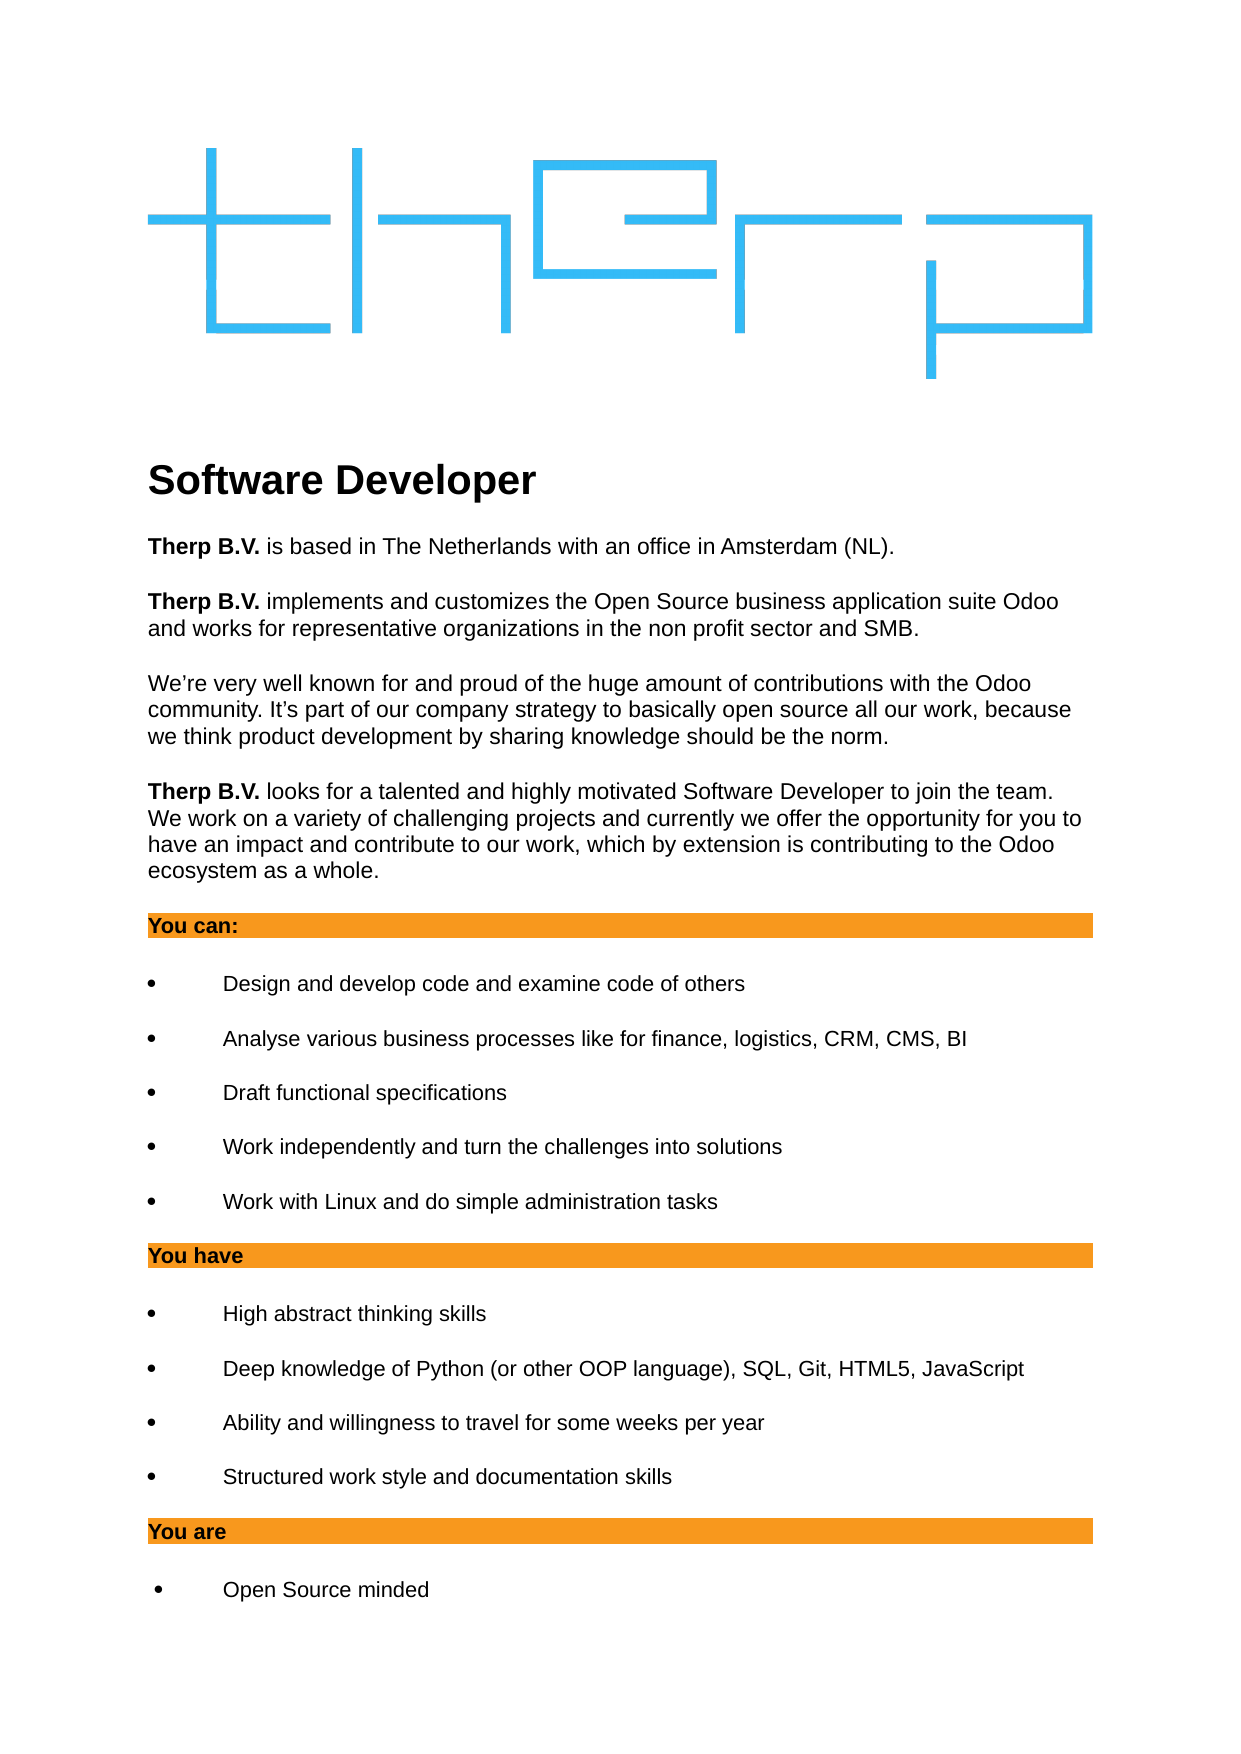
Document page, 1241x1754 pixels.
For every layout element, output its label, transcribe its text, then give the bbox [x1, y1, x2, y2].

list Open Source minded [154, 1577, 1093, 1602]
list Deep knowledge of Python (or other OOP language), SQL, Git, HTML5, JavaScript [148, 1355, 1093, 1381]
subtitle Software Developer [148, 456, 1093, 503]
text We’re very well known for and proud of the huge amount of contributions with the Odoo community. It’s part of our company strategy to basically open source all our work, because we think product development by sharing knowledge should be the norm. [148, 670, 1093, 749]
list Structured work style and documentation skills [148, 1464, 1093, 1489]
text Therp B.V. is based in The Netherlands with an office in Amsterdam (NL). [148, 533, 1093, 559]
text Therp B.V. implements and customizes the Open Source business application suite Odoo and works for representative organizations in the non profit sector and SMB. [148, 588, 1093, 641]
list Design and develop code and examine code of others [148, 971, 1093, 996]
list Work independently and turn the challenges into solutions [148, 1134, 1093, 1159]
subtitle You can: [148, 913, 1093, 938]
text Therp B.V. looks for a talented and highly motivated Software Developer to join the team. We work on a variety of challenging projects and currently we offer the opportunity for you to have an impact and contribute to our work, which by extension is contributing to the Odoo ecosystem as a whole. [148, 778, 1093, 884]
list High abstract thinking skills [148, 1301, 1093, 1326]
picture [147, 148, 1093, 379]
subtitle You are [148, 1518, 1093, 1544]
list Ability and willingness to travel for some weeks per year [148, 1410, 1093, 1435]
subtitle You have [148, 1243, 1093, 1268]
list Work with Linux and do simple administration tasks [148, 1188, 1093, 1214]
list Analyse various business processes like for finance, logistics, CRM, CMS, BI [148, 1025, 1093, 1051]
list Draft functional specifications [148, 1080, 1093, 1105]
